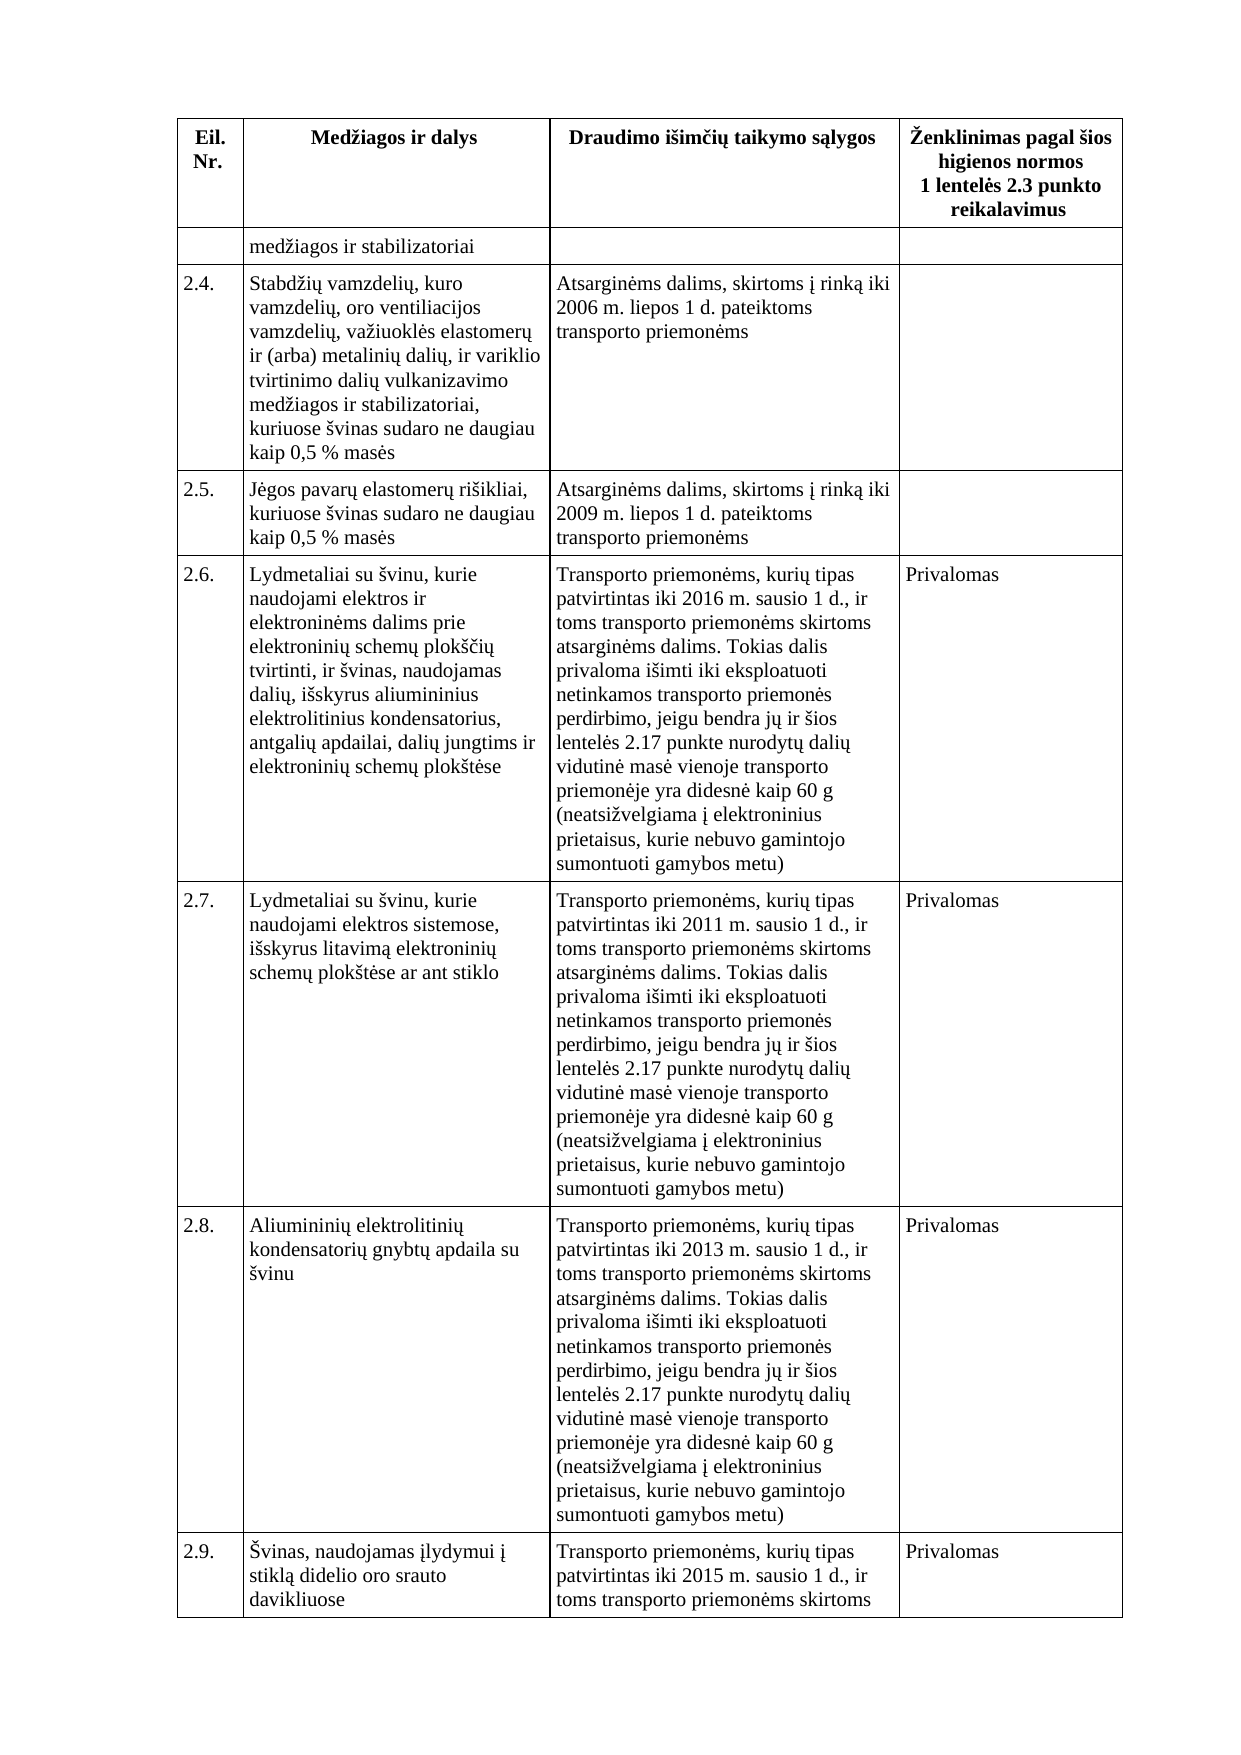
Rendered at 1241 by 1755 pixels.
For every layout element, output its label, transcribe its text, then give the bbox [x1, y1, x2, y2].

table_cell Transporto priemonėms, kurių tipas patvirtintas iki 2013 m. sausio 1 d., ir toms transporto priemonėms skirtoms atsarginėms dalims. Tokias dalis privaloma išimti iki eksploatuoti netinkamos transporto priemonės perdirbimo, jeigu bendra jų ir šios lentelės 2.17 punkte nurodytų dalių vidutinė masė vienoje transporto priemonėje yra didesnė kaip 60 g (neatsižvelgiama į elektroninius prietaisus, kurie nebuvo gamintojo sumontuoti gamybos metu) [551, 1207, 899, 1532]
table_cell medžiagos ir stabilizatoriai [244, 228, 549, 264]
table_cell Privalomas [900, 882, 1122, 1206]
table_cell [551, 228, 899, 264]
table_cell Stabdžių vamzdelių, kuro vamzdelių, oro ventiliacijos vamzdelių, važiuoklės elastomerų ir (arba) metalinių dalių, ir variklio tvirtinimo dalių vulkanizavimo medžiagos ir stabilizatoriai, kuriuose švinas sudaro ne daugiau kaip 0,5 % masės [244, 265, 549, 470]
table_cell Transporto priemonėms, kurių tipas patvirtintas iki 2011 m. sausio 1 d., ir toms transporto priemonėms skirtoms atsarginėms dalims. Tokias dalis privaloma išimti iki eksploatuoti netinkamos transporto priemonės perdirbimo, jeigu bendra jų ir šios lentelės 2.17 punkte nurodytų dalių vidutinė masė vienoje transporto priemonėje yra didesnė kaip 60 g (neatsižvelgiama į elektroninius prietaisus, kurie nebuvo gamintojo sumontuoti gamybos metu) [551, 882, 899, 1206]
table_cell 2.5. [178, 471, 243, 555]
table_cell [900, 265, 1122, 470]
table_cell Privalomas [900, 1533, 1122, 1617]
table_header Draudimo išimčių taikymo sąlygos [551, 119, 899, 227]
table_header Eil. Nr. [178, 119, 243, 227]
table_cell 2.6. [178, 556, 243, 881]
table_cell 2.7. [178, 882, 243, 1206]
table_cell Privalomas [900, 556, 1122, 881]
table_cell 2.9. [178, 1533, 243, 1617]
table_cell Atsarginėms dalims, skirtoms į rinką iki 2009 m. liepos 1 d. pateiktoms transporto priemonėms [551, 471, 899, 555]
table_cell 2.4. [178, 265, 243, 470]
table_cell Švinas, naudojamas įlydymui į stiklą didelio oro srauto davikliuose [244, 1533, 549, 1617]
table_cell Privalomas [900, 1207, 1122, 1532]
table_cell Transporto priemonėms, kurių tipas patvirtintas iki 2016 m. sausio 1 d., ir toms transporto priemonėms skirtoms atsarginėms dalims. Tokias dalis privaloma išimti iki eksploatuoti netinkamos transporto priemonės perdirbimo, jeigu bendra jų ir šios lentelės 2.17 punkte nurodytų dalių vidutinė masė vienoje transporto priemonėje yra didesnė kaip 60 g (neatsižvelgiama į elektroninius prietaisus, kurie nebuvo gamintojo sumontuoti gamybos metu) [551, 556, 899, 881]
table_cell 2.8. [178, 1207, 243, 1532]
table_cell Transporto priemonėms, kurių tipas patvirtintas iki 2015 m. sausio 1 d., ir toms transporto priemonėms skirtoms [551, 1533, 899, 1617]
table_header Medžiagos ir dalys [244, 119, 549, 227]
table_cell Aliumininių elektrolitinių kondensatorių gnybtų apdaila su švinu [244, 1207, 549, 1532]
table_cell Atsarginėms dalims, skirtoms į rinką iki 2006 m. liepos 1 d. pateiktoms transporto priemonėms [551, 265, 899, 470]
table_cell [178, 228, 243, 264]
table_cell [900, 471, 1122, 555]
table_header Ženklinimas pagal šios higienos normos 1 lentelės 2.3 punkto reikalavimus [900, 119, 1122, 227]
table_cell [900, 228, 1122, 264]
table_cell Lydmetaliai su švinu, kurie naudojami elektros ir elektroninėms dalims prie elektroninių schemų plokščių tvirtinti, ir švinas, naudojamas dalių, išskyrus aliumininius elektrolitinius kondensatorius, antgalių apdailai, dalių jungtims ir elektroninių schemų plokštėse [244, 556, 549, 881]
table_cell Lydmetaliai su švinu, kurie naudojami elektros sistemose, išskyrus litavimą elektroninių schemų plokštėse ar ant stiklo [244, 882, 549, 1206]
table_cell Jėgos pavarų elastomerų rišikliai, kuriuose švinas sudaro ne daugiau kaip 0,5 % masės [244, 471, 549, 555]
